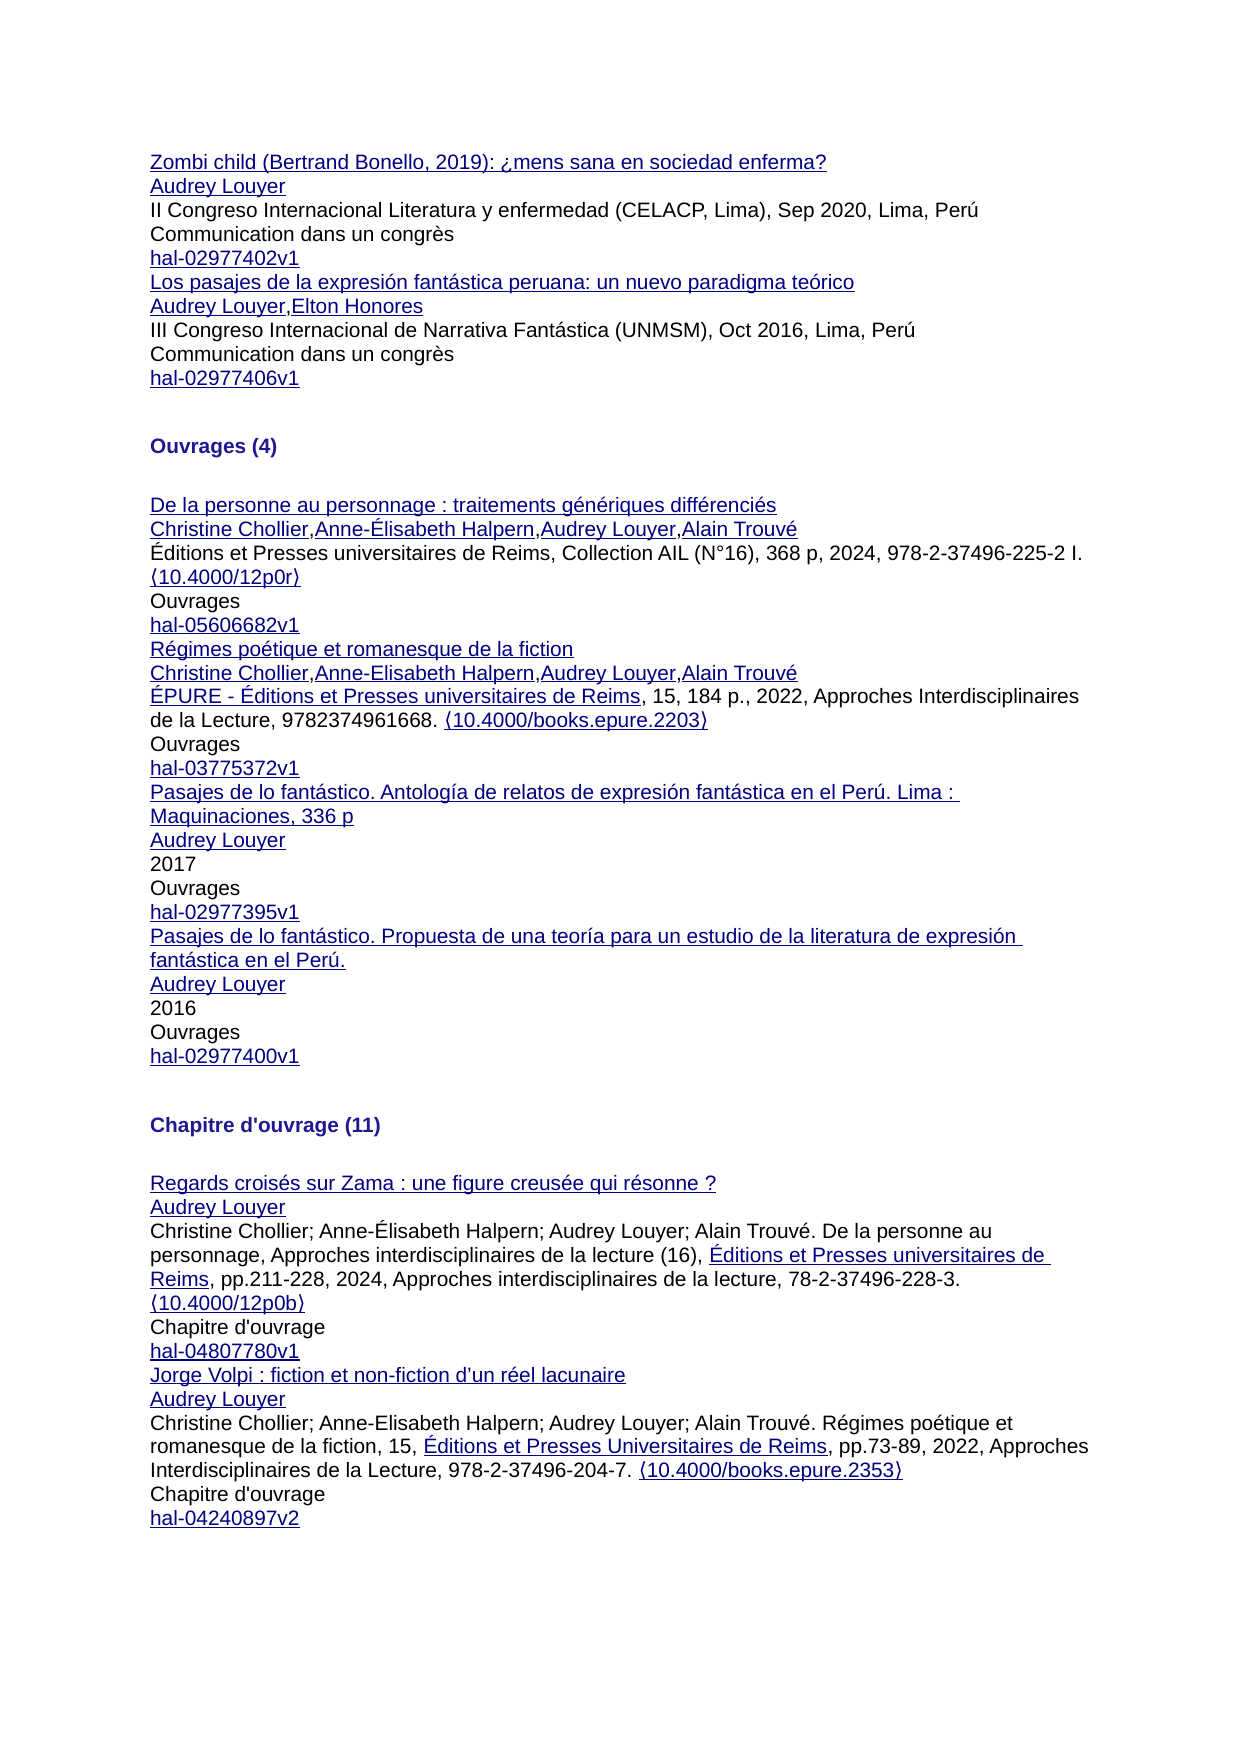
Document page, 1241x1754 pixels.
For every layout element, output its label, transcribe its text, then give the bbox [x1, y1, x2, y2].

subtitle Chapitre d'ouvrage (11) [150, 1112, 1090, 1136]
subtitle Ouvrages (4) [150, 434, 1090, 458]
table_header De la personne au personnage : traitements génériques différenciés Christine Chollier,Anne-Élisabeth Halpern,Audrey Louyer,Alain Trouvé Éditions et Presses universitaires de Reims, Collection AIL (N°16), 368 p, 2024, 978-2-37496-225-2 I. ⟨10.4000/12p0r⟩ Ouvrages hal-05606682v1 [150, 493, 1090, 636]
table_cell Pasajes de lo fantástico. Propuesta de una teoría para un estudio de la literatura de expresión fantástica en el Perú. Audrey Louyer 2016 Ouvrages hal-02977400v1 [150, 924, 1090, 1068]
table_header Regards croisés sur Zama : une figure creusée qui résonne ? Audrey Louyer Christine Chollier; Anne-Élisabeth Halpern; Audrey Louyer; Alain Trouvé. De la personne au personnage, Approches interdisciplinaires de la lecture (16), Éditions et Presses universitaires de Reims, pp.211-228, 2024, Approches interdisciplinaires de la lecture, 78-2-37496-228-3. ⟨10.4000/12p0b⟩ Chapitre d'ouvrage hal-04807780v1 [150, 1171, 1090, 1362]
table_header Zombi child (Bertrand Bonello, 2019): ¿mens sana en sociedad enferma? Audrey Louyer II Congreso Internacional Literatura y enfermedad (CELACP, Lima), Sep 2020, Lima, Perú Communication dans un congrès hal-02977402v1 [150, 150, 1090, 270]
table_cell Los pasajes de la expresión fantástica peruana: un nuevo paradigma teórico Audrey Louyer,Elton Honores III Congreso Internacional de Narrativa Fantástica (UNMSM), Oct 2016, Lima, Perú Communication dans un congrès hal-02977406v1 [150, 270, 1090, 389]
table_cell Régimes poétique et romanesque de la fiction Christine Chollier,Anne-Elisabeth Halpern,Audrey Louyer,Alain Trouvé ÉPURE - Éditions et Presses universitaires de Reims, 15, 184 p., 2022, Approches Interdisciplinaires de la Lecture, 9782374961668. ⟨10.4000/books.epure.2203⟩ Ouvrages hal-03775372v1 [150, 636, 1090, 780]
table_cell Pasajes de lo fantástico. Antología de relatos de expresión fantástica en el Perú. Lima : Maquinaciones, 336 p Audrey Louyer 2017 Ouvrages hal-02977395v1 [150, 780, 1090, 924]
table_cell Jorge Volpi : fiction et non-fiction d’un réel lacunaire Audrey Louyer Christine Chollier; Anne-Elisabeth Halpern; Audrey Louyer; Alain Trouvé. Régimes poétique et romanesque de la fiction, 15, Éditions et Presses Universitaires de Reims, pp.73-89, 2022, Approches Interdisciplinaires de la Lecture, 978-2-37496-204-7. ⟨10.4000/books.epure.2353⟩ Chapitre d'ouvrage hal-04240897v2 [150, 1363, 1090, 1530]
